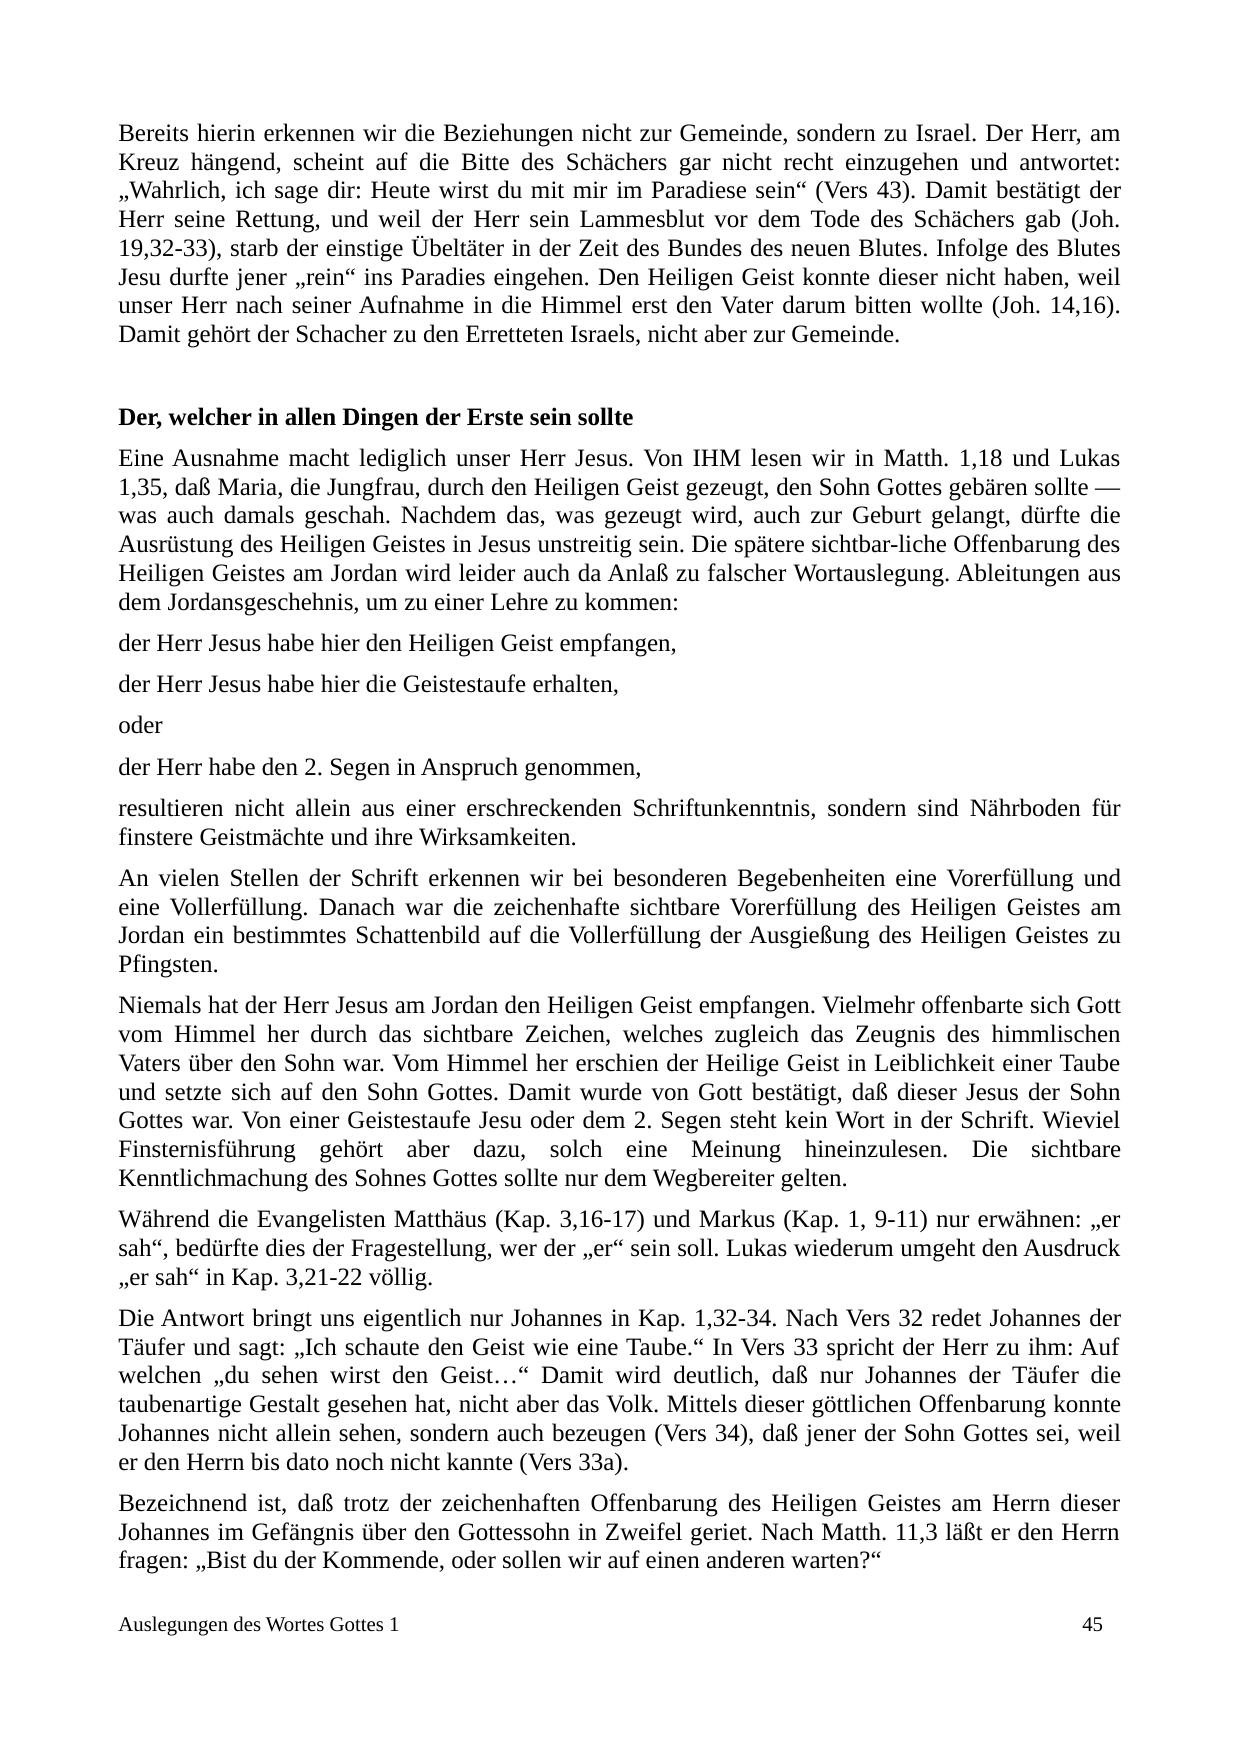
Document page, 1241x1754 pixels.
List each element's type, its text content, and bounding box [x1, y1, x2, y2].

text Während die Evangelisten Matthäus (Kap. 3,16-17) und Markus (Kap. 1, 9-11) nur erwähnen: „er sah“, bedürfte dies der Fragestellung, wer der „er“ sein soll. Lukas wiederum umgeht den Ausdruck „er sah“ in Kap. 3,21-22 völlig. [118, 1204, 1122, 1291]
text Der, welcher in allen Dingen der Erste sein sollte [118, 402, 1122, 431]
text Eine Ausnahme macht lediglich unser Herr Jesus. Von IHM lesen wir in Matth. 1,18 und Lukas 1,35, daß Maria, die Jungfrau, durch den Heiligen Geist gezeugt, den Sohn Gottes gebären sollte — was auch damals geschah. Nachdem das, was gezeugt wird, auch zur Geburt gelangt, dürfte die Ausrüstung des Heiligen Geistes in Jesus unstreitig sein. Die spätere sichtbar-liche Offenbarung des Heiligen Geistes am Jordan wird leider auch da Anlaß zu falscher Wortauslegung. Ableitungen aus dem Jordansgeschehnis, um zu einer Lehre zu kommen: [118, 443, 1122, 616]
text oder [118, 711, 1122, 739]
text Bezeichnend ist, daß trotz der zeichenhaften Offenbarung des Heiligen Geistes am Herrn dieser Johannes im Gefängnis über den Gottessohn in Zweifel geriet. Nach Matth. 11,3 läßt er den Herrn fragen: „Bist du der Kommende, oder sollen wir auf einen anderen warten?“ [118, 1488, 1122, 1574]
text der Herr Jesus habe hier den Heiligen Geist empfangen, [118, 628, 1122, 657]
text Die Antwort bringt uns eigentlich nur Johannes in Kap. 1,32-34. Nach Vers 32 redet Johannes der Täufer und sagt: „Ich schaute den Geist wie eine Taube.“ In Vers 33 spricht der Herr zu ihm: Auf welchen „du sehen wirst den Geist…“ Damit wird deutlich, daß nur Johannes der Täufer die taubenartige Gestalt gesehen hat, nicht aber das Volk. Mittels dieser göttlichen Offenbarung konnte Johannes nicht allein sehen, sondern auch bezeugen (Vers 34), daß jener der Sohn Gottes sei, weil er den Herrn bis dato noch nicht kannte (Vers 33a). [118, 1303, 1122, 1476]
text Bereits hierin erkennen wir die Beziehungen nicht zur Gemeinde, sondern zu Israel. Der Herr, am Kreuz hängend, scheint auf die Bitte des Schächers gar nicht recht einzugehen und antwortet: „Wahrlich, ich sage dir: Heute wirst du mit mir im Paradiese sein“ (Vers 43). Damit bestätigt der Herr seine Rettung, und weil der Herr sein Lammesblut vor dem Tode des Schächers gab (Joh. 19,32-33), starb der einstige Übeltäter in der Zeit des Bundes des neuen Blutes. Infolge des Blutes Jesu durfte jener „rein“ ins Paradies eingehen. Den Heiligen Geist konnte dieser nicht haben, weil unser Herr nach seiner Aufnahme in die Himmel erst den Vater darum bitten wollte (Joh. 14,16). Damit gehört der Schacher zu den Erretteten Israels, nicht aber zur Gemeinde. [118, 118, 1122, 348]
text Niemals hat der Herr Jesus am Jordan den Heiligen Geist empfangen. Vielmehr offenbarte sich Gott vom Himmel her durch das sichtbare Zeichen, welches zugleich das Zeugnis des himmlischen Vaters über den Sohn war. Vom Himmel her erschien der Heilige Geist in Leiblichkeit einer Taube und setzte sich auf den Sohn Gottes. Damit wurde von Gott bestätigt, daß dieser Jesus der Sohn Gottes war. Von einer Geistestaufe Jesu oder dem 2. Segen steht kein Wort in der Schrift. Wieviel Finsternisführung gehört aber dazu, solch eine Meinung hineinzulesen. Die sichtbare Kenntlichmachung des Sohnes Gottes sollte nur dem Wegbereiter gelten. [118, 991, 1122, 1192]
text resultieren nicht allein aus einer erschreckenden Schriftunkenntnis, sondern sind Nährboden für finstere Geistmächte und ihre Wirksamkeiten. [118, 793, 1122, 851]
text An vielen Stellen der Schrift erkennen wir bei besonderen Begebenheiten eine Vorerfüllung und eine Vollerfüllung. Danach war die zeichenhafte sichtbare Vorerfüllung des Heiligen Geistes am Jordan ein bestimmtes Schattenbild auf die Vollerfüllung der Ausgießung des Heiligen Geistes zu Pfingsten. [118, 863, 1122, 978]
text der Herr habe den 2. Segen in Anspruch genommen, [118, 752, 1122, 781]
text der Herr Jesus habe hier die Geistestaufe erhalten, [118, 669, 1122, 698]
